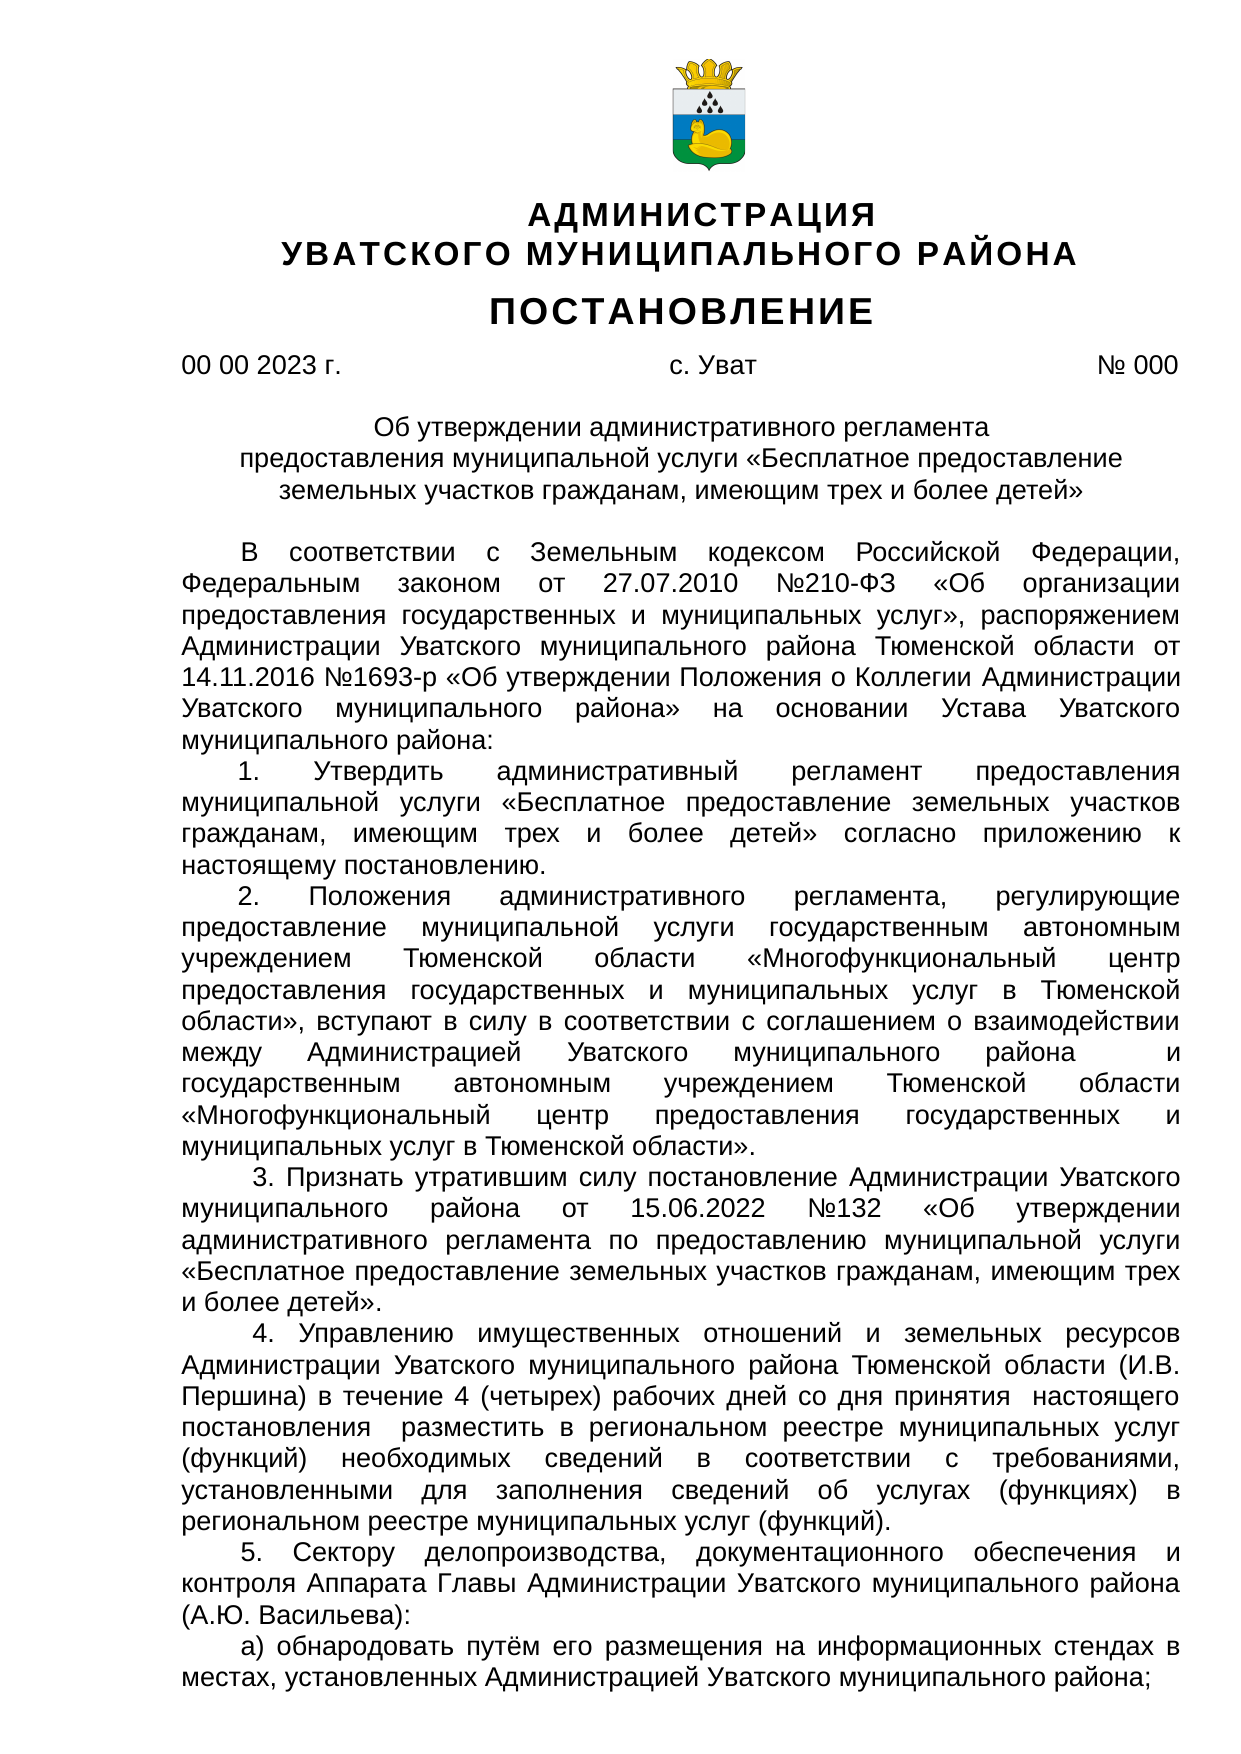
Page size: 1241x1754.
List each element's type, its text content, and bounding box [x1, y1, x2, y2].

title предоставления муниципальной услуги «Бесплатное предоставление земельных участков гражданам, имеющим трех и более детей» [181, 442, 1181, 505]
text 5. Сектору делопроизводства, документационного обеспечения и контроля Аппарата Главы Администрации Уватского муниципального района (А.Ю. Васильева): [181, 1536, 1181, 1630]
text 3. Признать утратившим силу постановление Администрации Уватского муниципального района от 15.06.2022 №132 «Об утверждении административного регламента по предоставлению муниципальной услуги «Бесплатное предоставление земельных участков гражданам, имеющим трех и более детей». [181, 1161, 1181, 1317]
text а) обнародовать путём его размещения на информационных стендах в местах, установленных Администрацией Уватского муниципального района; [181, 1630, 1181, 1692]
text 1. Утвердить административный регламент предоставления муниципальной услуги «Бесплатное предоставление земельных участков гражданам, имеющим трех и более детей» согласно приложению к настоящему постановлению. [181, 755, 1181, 880]
text Постановление [181, 289, 1181, 332]
title Об утверждении административного регламента [181, 411, 1181, 442]
text 2. Положения административного регламента, регулирующие предоставление муниципальной услуги государственным автономным учреждением Тюменской области «Многофункциональный центр предоставления государственных и муниципальных услуг в Тюменской области», вступают в силу в соответствии с соглашением о взаимодействии между Администрацией Уватского муниципального района и государственным автономным учреждением Тюменской области «Многофункциональный центр предоставления государственных и муниципальных услуг в Тюменской области». [181, 880, 1181, 1161]
text 00 00 2023 г. с. Уват № 000 [181, 349, 1181, 380]
picture [672, 59, 746, 172]
text Администрация Уватского муниципального района [181, 195, 1177, 272]
text В соответствии с Земельным кодексом Российской Федерации, Федеральным законом от 27.07.2010 №210-ФЗ «Об организации предоставления государственных и муниципальных услуг», распоряжением Администрации Уватского муниципального района Тюменской области от 14.11.2016 №1693-р «Об утверждении Положения о Коллегии Администрации Уватского муниципального района» на основании Устава Уватского муниципального района: [181, 536, 1181, 755]
text 4. Управлению имущественных отношений и земельных ресурсов Администрации Уватского муниципального района Тюменской области (И.В. Першина) в течение 4 (четырех) рабочих дней со дня принятия настоящего постановления разместить в региональном реестре муниципальных услуг (функций) необходимых сведений в соответствии с требованиями, установленными для заполнения сведений об услугах (функциях) в региональном реестре муниципальных услуг (функций). [181, 1317, 1181, 1536]
